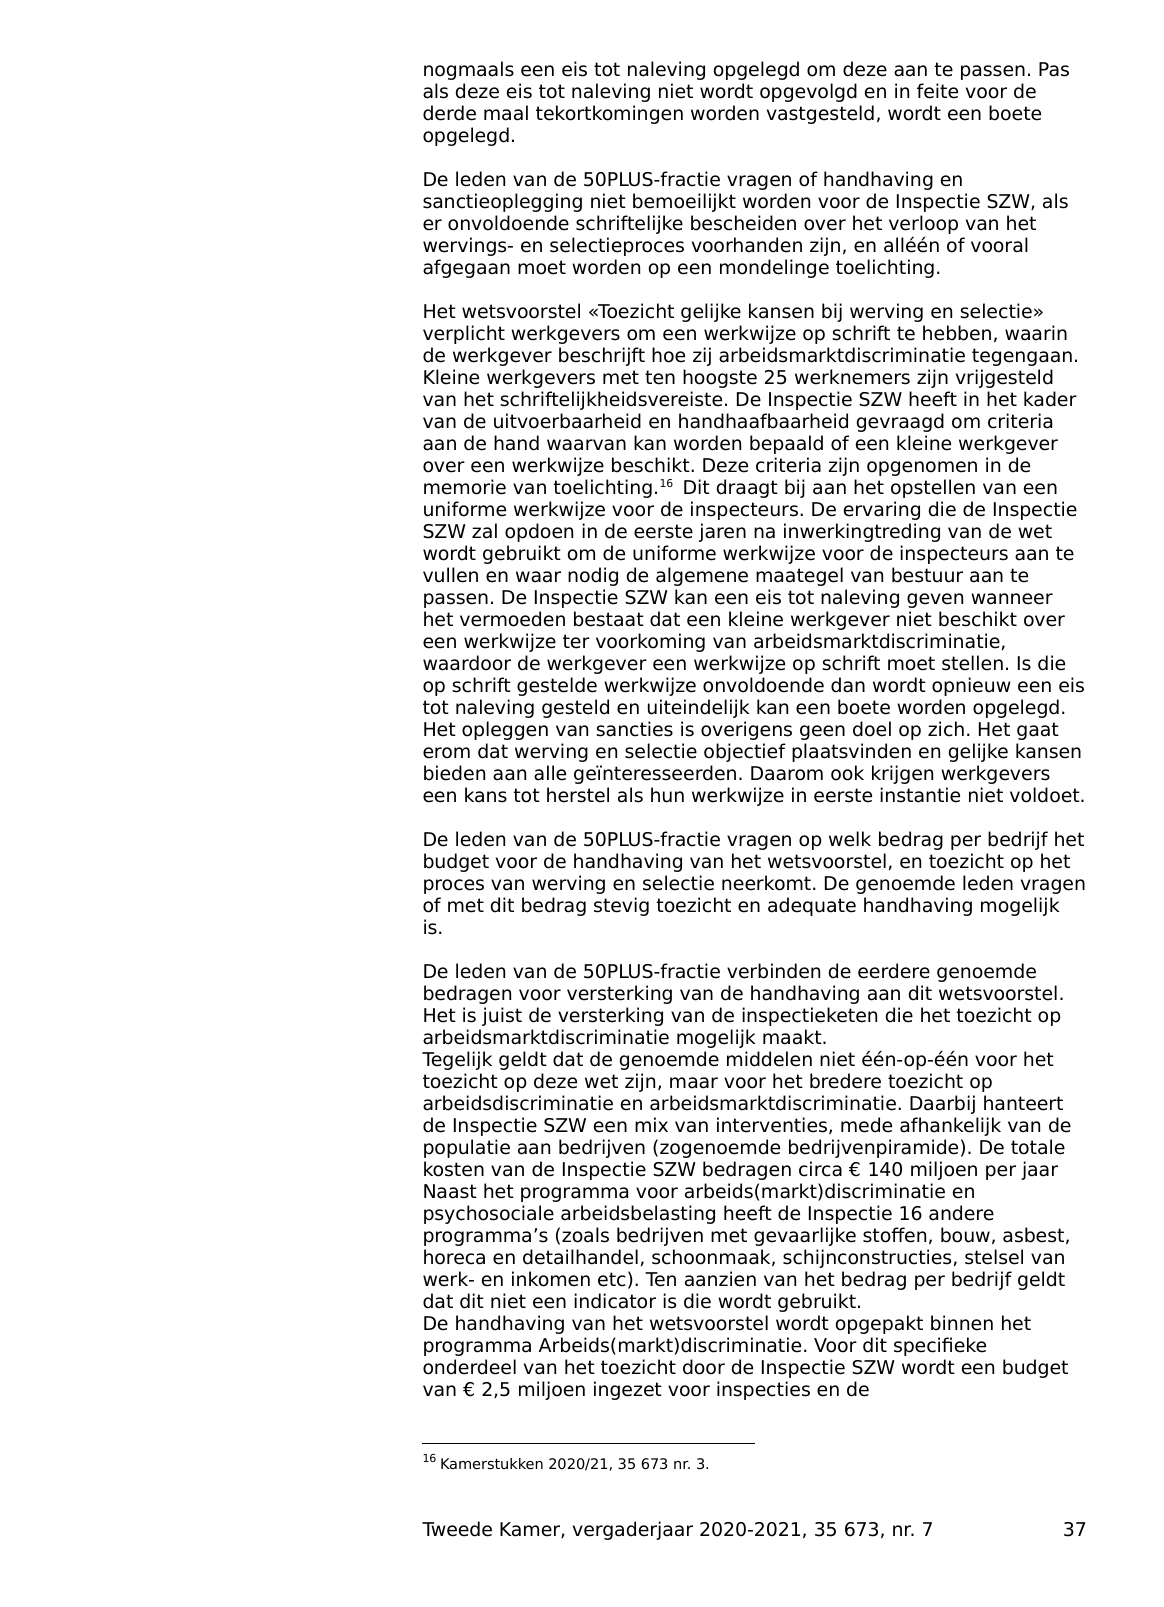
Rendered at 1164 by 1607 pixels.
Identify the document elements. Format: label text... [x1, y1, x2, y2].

text Naast het programma voor arbeids(markt)discriminatie en psychosociale arbeidsbelasting heeft de Inspectie 16 andere programma’s (zoals bedrijven met gevaarlijke stoffen, bouw, asbest, horeca en detailhandel, schoonmaak, schijnconstructies, stelsel van werk- en inkomen etc). Ten aanzien van het bedrag per bedrijf geldt dat dit niet een indicator is die wordt gebruikt. [422, 1181, 1087, 1313]
text De handhaving van het wetsvoorstel wordt opgepakt binnen het programma Arbeids(markt)discriminatie. Voor dit specifieke onderdeel van het toezicht door de Inspectie SZW wordt een budget van € 2,5 miljoen ingezet voor inspecties en de [422, 1313, 1087, 1401]
text Het wetsvoorstel «Toezicht gelijke kansen bij werving en selectie» verplicht werkgevers om een werkwijze op schrift te hebben, waarin de werkgever beschrijft hoe zij arbeidsmarktdiscriminatie tegengaan. Kleine werkgevers met ten hoogste 25 werknemers zijn vrijgesteld van het schriftelijkheidsvereiste. De Inspectie SZW heeft in het kader van de uitvoerbaarheid en handhaafbaarheid gevraagd om criteria aan de hand waarvan kan worden bepaald of een kleine werkgever over een werkwijze beschikt. Deze criteria zijn opgenomen in de memorie van toelichting. Dit draagt bij aan het opstellen van een uniforme werkwijze voor de inspecteurs. De ervaring die de Inspectie SZW zal opdoen in de eerste jaren na inwerkingtreding van de wet wordt gebruikt om de uniforme werkwijze voor de inspecteurs aan te vullen en waar nodig de algemene maategel van bestuur aan te passen. De Inspectie SZW kan een eis tot naleving geven wanneer het vermoeden bestaat dat een kleine werkgever niet beschikt over een werkwijze ter voorkoming van arbeidsmarktdiscriminatie, waardoor de werkgever een werkwijze op schrift moet stellen. Is die op schrift gestelde werkwijze onvoldoende dan wordt opnieuw een eis tot naleving gesteld en uiteindelijk kan een boete worden opgelegd. Het opleggen van sancties is overigens geen doel op zich. Het gaat erom dat werving en selectie objectief plaatsvinden en gelijke kansen bieden aan alle geïnteresseerden. Daarom ook krijgen werkgevers een kans tot herstel als hun werkwijze in eerste instantie niet voldoet. [422, 301, 1087, 807]
text De leden van de 50PLUS-fractie verbinden de eerdere genoemde bedragen voor versterking van de handhaving aan dit wetsvoorstel. Het is juist de versterking van de inspectieketen die het toezicht op arbeidsmarktdiscriminatie mogelijk maakt. [422, 961, 1087, 1049]
text Tegelijk geldt dat de genoemde middelen niet één-op-één voor het toezicht op deze wet zijn, maar voor het bredere toezicht op arbeidsdiscriminatie en arbeidsmarktdiscriminatie. Daarbij hanteert de Inspectie SZW een mix van interventies, mede afhankelijk van de populatie aan bedrijven (zogenoemde bedrijvenpiramide). De totale kosten van de Inspectie SZW bedragen circa € 140 miljoen per jaar [422, 1049, 1087, 1181]
text De leden van de 50PLUS-fractie vragen op welk bedrag per bedrijf het budget voor de handhaving van het wetsvoorstel, en toezicht op het proces van werving en selectie neerkomt. De genoemde leden vragen of met dit bedrag stevig toezicht en adequate handhaving mogelijk is. [422, 829, 1087, 939]
text De leden van de 50PLUS-fractie vragen of handhaving en sanctieoplegging niet bemoeilijkt worden voor de Inspectie SZW, als er onvoldoende schriftelijke bescheiden over het verloop van het wervings- en selectieproces voorhanden zijn, en alléén of vooral afgegaan moet worden op een mondelinge toelichting. [422, 169, 1087, 279]
text Kamerstukken 2020/21, 35 673 nr. 3. [422, 1452, 1087, 1474]
text nogmaals een eis tot naleving opgelegd om deze aan te passen. Pas als deze eis tot naleving niet wordt opgevolgd en in feite voor de derde maal tekortkomingen worden vastgesteld, wordt een boete opgelegd. [422, 59, 1087, 147]
